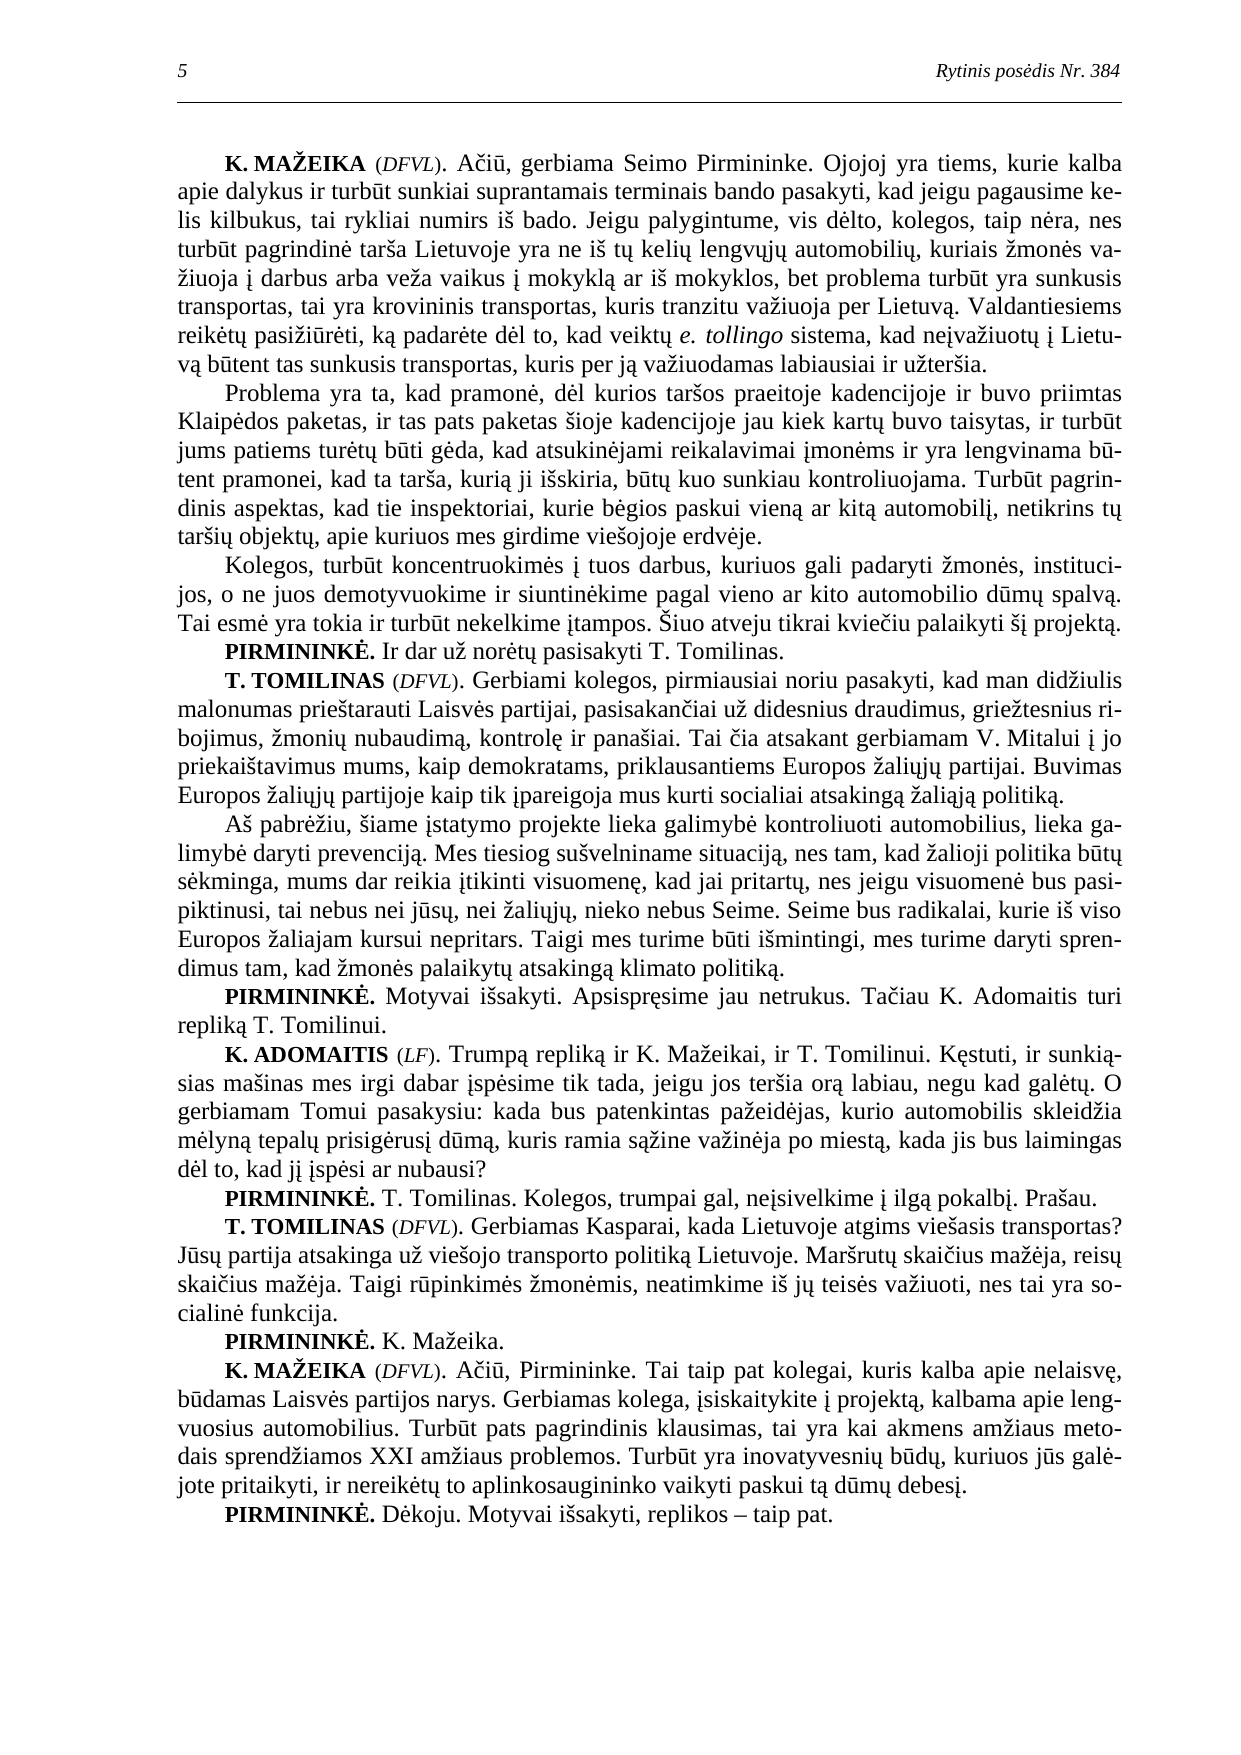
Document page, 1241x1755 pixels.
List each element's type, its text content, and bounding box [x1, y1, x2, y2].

text K. MAŽEIKA (DFVL). Ačiū, ger­bia­ma Sei­mo Pir­mi­nin­ke. Ojo­joj yra tiems, ku­rie kal­ba apie da­ly­kus ir tur­būt sun­kiai su­pran­ta­mais ter­mi­nais ban­do pa­sa­ky­ti, kad jei­gu pa­gau­si­me ke­lis kil­bu­kus, tai ryk­liai nu­mirs iš ba­do. Jei­gu pa­ly­gin­tu­me, vis dėl­to, ko­le­gos, taip nė­ra, nes tur­būt pa­grin­di­nė tar­ša Lie­tu­vo­je yra ne iš tų ke­lių leng­vų­jų au­to­mo­bi­lių, ku­riais žmo­nės va­žiuo­ja į dar­bus ar­ba ve­ža vai­kus į mo­kyk­lą ar iš mo­kyk­los, bet pro­ble­ma tur­būt yra sun­ku­sis trans­por­tas, tai yra kro­vi­ni­nis trans­por­tas, ku­ris tran­zi­tu va­žiuo­ja per Lie­tu­vą. Val­dan­tie­siems rei­kė­tų pa­si­žiū­rė­ti, ką pa­da­rė­te dėl to, kad veik­tų e. tol­lin­go sis­te­ma, kad ne­įva­žiuo­tų į Lie­tu­vą bū­tent tas sun­ku­sis trans­por­tas, ku­ris per ją va­žiuo­da­mas la­biau­siai ir už­ter­šia. [177, 148, 1122, 378]
text PIRMININKĖ. Mo­ty­vai iš­sa­ky­ti. Ap­si­sprę­si­me jau ne­tru­kus. Ta­čiau K. Ado­mai­tis tu­ri re­pli­ką T. To­mi­li­nui. [177, 981, 1122, 1039]
text PIRMININKĖ. K. Ma­žei­ka. [177, 1326, 1122, 1355]
text PIRMININKĖ. Ir dar už no­rė­tų pa­si­sa­ky­ti T. To­mi­li­nas. [177, 636, 1122, 665]
text PIRMININKĖ. T. To­mi­li­nas. Ko­le­gos, trum­pai gal, ne­įsi­vel­ki­me į il­gą po­kal­bį. Pra­šau. [177, 1183, 1122, 1211]
text Pro­ble­ma yra ta, kad pra­mo­nė, dėl ku­rios tar­šos pra­ei­to­je ka­den­ci­jo­je ir bu­vo pri­im­tas Klai­pė­dos pa­ke­tas, ir tas pats pa­ke­tas šio­je ka­den­ci­jo­je jau kiek kar­tų bu­vo tai­sy­tas, ir tur­būt jums pa­tiems tu­rė­tų bū­ti gė­da, kad at­su­ki­nė­ja­mi rei­ka­la­vi­mai įmo­nėms ir yra leng­vi­na­ma bū­tent pra­mo­nei, kad ta tar­ša, ku­rią ji iš­ski­ria, bū­tų kuo sun­kiau kon­tro­liuo­ja­ma. Tur­būt pa­grin­di­nis as­pek­tas, kad tie ins­pek­to­riai, ku­rie bė­gios pas­kui vie­ną ar ki­tą au­to­mo­bi­lį, ne­tik­rins tų tar­šių ob­jek­tų, apie ku­riuos mes gir­di­me vie­šo­jo­je erd­vė­je. [177, 378, 1122, 550]
text K. MAŽEIKA (DFVL). Ačiū, Pir­mi­nin­ke. Tai taip pat ko­le­gai, ku­ris kal­ba apie ne­lais­vę, bū­da­mas Lais­vės par­ti­jos na­rys. Ger­bia­mas ko­le­ga, įsi­skai­ty­ki­te į pro­jek­tą, kal­ba­ma apie leng­vuo­sius au­to­mo­bi­lius. Tur­būt pats pa­grin­di­nis klau­si­mas, tai yra kai ak­mens am­žiaus me­to­dais spren­džia­mos XXI am­žiaus pro­ble­mos. Tur­būt yra ino­va­ty­ves­nių bū­dų, ku­riuos jūs ga­lė­jo­te pri­tai­ky­ti, ir ne­rei­kė­tų to ap­lin­ko­sau­gi­nin­ko vai­ky­ti pas­kui tą dū­mų de­be­sį. [177, 1355, 1122, 1499]
text PIRMININKĖ. Dė­ko­ju. Mo­ty­vai iš­sa­ky­ti, re­pli­kos – taip pat. [177, 1499, 1122, 1528]
text K. ADOMAITIS (LF). Trum­pą re­pli­ką ir K. Ma­žei­kai, ir T. To­mi­li­nui. Kęs­tu­ti, ir sun­ki­ą­sias ma­ši­nas mes ir­gi da­bar įspė­si­me tik ta­da, jei­gu jos ter­šia orą la­biau, ne­gu kad ga­lė­tų. O ger­bia­mam To­mui pa­sa­ky­siu: ka­da bus pa­ten­kin­tas pa­žei­dė­jas, ku­rio au­to­mo­bi­lis sklei­džia mė­ly­ną te­pa­lų pri­si­gė­ru­sį dū­mą, ku­ris ra­mia są­ži­ne va­ži­nė­ja po mies­tą, ka­da jis bus lai­min­gas dėl to, kad jį įspė­si ar nu­bau­si? [177, 1039, 1122, 1183]
text T. TOMILINAS (DFVL). Ger­bia­mi ko­le­gos, pir­miau­siai no­riu pa­sa­ky­ti, kad man di­džiu­lis ma­lo­nu­mas prieš­ta­rau­ti Lais­vės par­ti­jai, pa­si­sa­kan­čiai už di­des­nius drau­di­mus, griež­tes­nius ri­bo­ji­mus, žmo­nių nu­bau­di­mą, kon­tro­lę ir pa­na­šiai. Tai čia at­sa­kant ger­bia­mam V. Mi­ta­lui į jo prie­kaiš­ta­vi­mus mums, kaip de­mok­ra­tams, pri­klau­san­tiems Eu­ro­pos ža­lių­jų par­ti­jai. Bu­vi­mas Eu­ro­pos ža­lių­jų par­ti­jo­je kaip tik įpa­rei­go­ja mus kur­ti so­cia­liai at­sa­kin­gą ža­li­ą­ją po­li­ti­ką. [177, 665, 1122, 809]
text T. TOMILINAS (DFVL). Ger­bia­mas Kas­pa­rai, ka­da Lie­tu­vo­je at­gims vie­ša­sis trans­por­tas? Jū­sų par­ti­ja at­sa­kin­ga už vie­šo­jo trans­por­to po­li­ti­ką Lie­tu­vo­je. Marš­ru­tų skai­čius ma­žė­ja, rei­sų skai­čius ma­žė­ja. Tai­gi rū­pin­ki­mės žmo­nė­mis, ne­at­im­ki­me iš jų tei­sės va­žiuo­ti, nes tai yra so­cia­li­nė funk­ci­ja. [177, 1211, 1122, 1326]
text Ko­le­gos, tur­būt kon­cen­truo­ki­mės į tuos dar­bus, ku­riuos ga­li pa­da­ry­ti žmo­nės, ins­ti­tu­ci­jos, o ne juos de­mo­ty­vuo­ki­me ir siun­ti­nė­ki­me pa­gal vie­no ar ki­to au­to­mo­bi­lio dū­mų spal­vą. Tai es­mė yra to­kia ir tur­būt ne­kel­ki­me įtam­pos. Šiuo at­ve­ju tik­rai kvie­čiu pa­lai­ky­ti šį pro­jek­tą. [177, 550, 1122, 636]
text Aš pa­brė­žiu, šia­me įsta­ty­mo pro­jek­te lie­ka ga­li­my­bė kon­tro­liuo­ti au­to­mo­bi­lius, lie­ka ga­li­my­bė da­ry­ti pre­ven­ci­ją. Mes tie­siog su­švel­ni­na­me si­tu­a­ci­ją, nes tam, kad ža­lio­ji po­li­ti­ka bū­tų sėk­min­ga, mums dar rei­kia įti­kin­ti vi­suo­me­nę, kad jai pri­tar­tų, nes jei­gu vi­suo­me­nė bus pa­si­pik­ti­nu­si, tai ne­bus nei jū­sų, nei ža­lių­jų, nie­ko ne­bus Sei­me. Sei­me bus ra­di­ka­lai, ku­rie iš vi­so Eu­ro­pos ža­lia­jam kur­sui ne­pri­tars. Tai­gi mes tu­ri­me bū­ti iš­min­tin­gi, mes tu­ri­me da­ry­ti spren­di­mus tam, kad žmo­nės pa­lai­ky­tų at­sa­kin­gą kli­ma­to po­li­ti­ką. [177, 809, 1122, 981]
